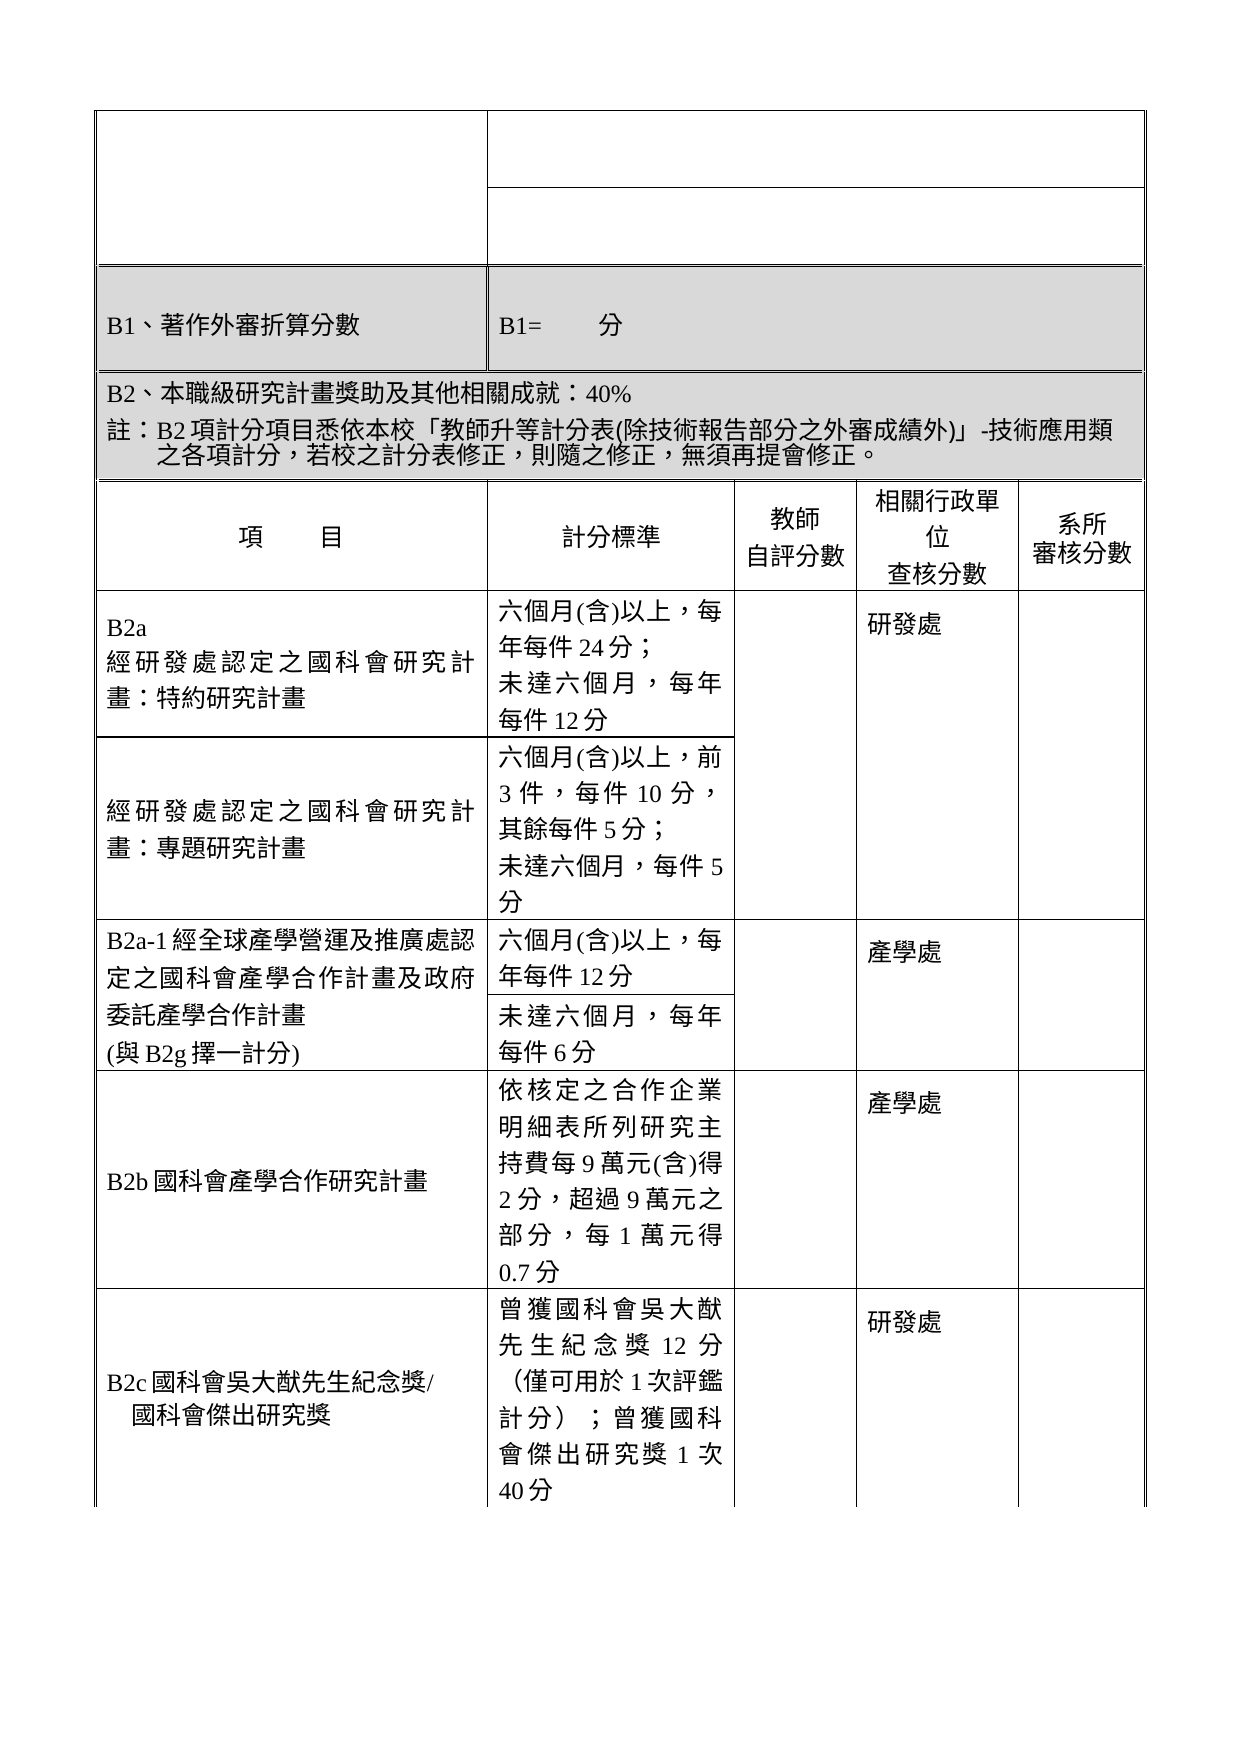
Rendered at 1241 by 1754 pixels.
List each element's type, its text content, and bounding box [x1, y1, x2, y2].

table_cell B1、著作外審折算分數 [95, 264, 487, 370]
table_cell 六個月(含)以上，前3件，每件10分，其餘每件5分； 未達六個月，每件5分 [488, 738, 734, 919]
table_cell 依核定之合作企業明細表所列研究主持費每9萬元(含)得2分，超過9萬元之部分，每1萬元得0.7分 [488, 1071, 734, 1288]
table_cell [488, 111, 1144, 187]
table_cell 曾獲國科會吳大猷先生紀念獎12分（僅可用於1次評鑑計分）；曾獲國科會傑出研究獎1次40分 [488, 1289, 734, 1507]
table_cell B2c國科會吳大猷先生紀念獎/ 國科會傑出研究獎 [97, 1289, 487, 1507]
table_cell B2a-1經全球產學營運及推廣處認定之國科會產學合作計畫及政府委託產學合作計畫 (與B2g擇一計分) [97, 920, 487, 1070]
table_cell 研發處 [857, 591, 1018, 919]
table_cell B2、本職級研究計畫獎助及其他相關成就：40% 註：B2項計分項目悉依本校「教師升等計分表(除技術報告部分之外審成績外)」-技術應用類之各項計分，若校之計分表修正，則隨之修正，無須再提會修正。 [95, 370, 1145, 478]
table_cell B1= 分 [488, 264, 1145, 370]
table_cell 項 目 [97, 479, 487, 590]
table_cell 六個月(含)以上，每年每件12分 [488, 920, 734, 994]
table_cell [735, 1289, 856, 1507]
table_cell B2a 經研發處認定之國科會研究計畫：特約研究計畫 [97, 591, 487, 736]
table_cell [735, 1071, 856, 1288]
table_cell [1019, 920, 1144, 1070]
table_cell [1019, 591, 1144, 919]
table_cell [1019, 1289, 1144, 1507]
table_cell 產學處 [857, 920, 1018, 1070]
table_cell [97, 111, 487, 264]
table_cell 研發處 [857, 1289, 1018, 1507]
table_cell 系所 審核分數 [1019, 479, 1144, 590]
table_cell [735, 591, 856, 919]
table_cell 未達六個月，每年每件6分 [488, 995, 734, 1070]
table_cell 相關行政單位 查核分數 [857, 482, 1018, 590]
table_cell 六個月(含)以上，每年每件24分； 未達六個月，每年每件12分 [488, 591, 734, 736]
table_cell 產學處 [857, 1071, 1018, 1288]
table_cell 教師 自評分數 [735, 482, 856, 590]
table_cell [735, 920, 856, 1070]
table_cell 經研發處認定之國科會研究計畫：專題研究計畫 [97, 738, 487, 919]
table_cell B2b國科會產學合作研究計畫 [97, 1071, 487, 1288]
table_cell [1019, 1071, 1144, 1288]
table_cell [488, 188, 1144, 264]
table_cell 計分標準 [488, 482, 734, 590]
